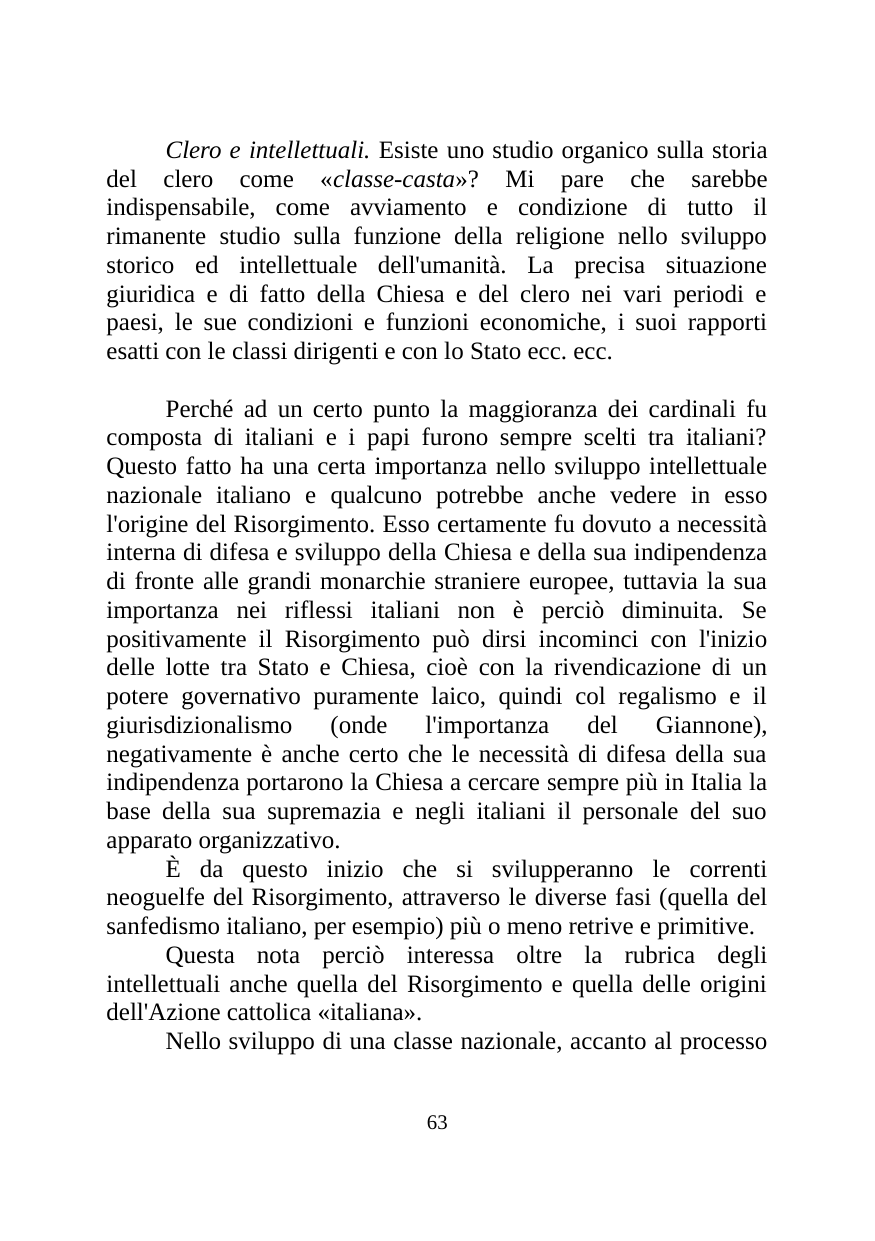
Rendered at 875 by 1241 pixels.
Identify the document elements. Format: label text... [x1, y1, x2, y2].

text Clero e intellettuali. Esiste uno studio organico sulla storia del clero come «classe-casta»? Mi pare che sarebbe indispensabile, come avviamento e condizione di tutto il rimanente studio sulla funzione della religione nello sviluppo storico ed intellettuale dell'umanità. La precisa situazione giuridica e di fatto della Chiesa e del clero nei vari periodi e paesi, le sue condizioni e funzioni economiche, i suoi rapporti esatti con le classi dirigenti e con lo Stato ecc. ecc. [106, 135, 768, 365]
text È da questo inizio che si svilupperanno le correnti neoguelfe del Risorgimento, attraverso le diverse fasi (quella del sanfedismo italiano, per esempio) più o meno retrive e primitive. [106, 854, 768, 940]
text Questa nota perciò interessa oltre la rubrica degli intellettuali anche quella del Risorgimento e quella delle origini dell'Azione cattolica «italiana». [106, 940, 768, 1026]
text Perché ad un certo punto la maggioranza dei cardinali fu composta di italiani e i papi furono sempre scelti tra italiani? Questo fatto ha una certa importanza nello sviluppo intellettuale nazionale italiano e qualcuno potrebbe anche vedere in esso l'origine del Risorgimento. Esso certamente fu dovuto a necessità interna di difesa e sviluppo della Chiesa e della sua indipendenza di fronte alle grandi monarchie straniere europee, tuttavia la sua importanza nei riflessi italiani non è perciò diminuita. Se positivamente il Risorgimento può dirsi incominci con l'inizio delle lotte tra Stato e Chiesa, cioè con la rivendicazione di un potere governativo puramente laico, quindi col regalismo e il giurisdizionalismo (onde l'importanza del Giannone), negativamente è anche certo che le necessità di difesa della sua indipendenza portarono la Chiesa a cercare sempre più in Italia la base della sua supremazia e negli italiani il personale del suo apparato organizzativo. [106, 394, 768, 854]
text Nello sviluppo di una classe nazionale, accanto al processo [106, 1026, 768, 1055]
